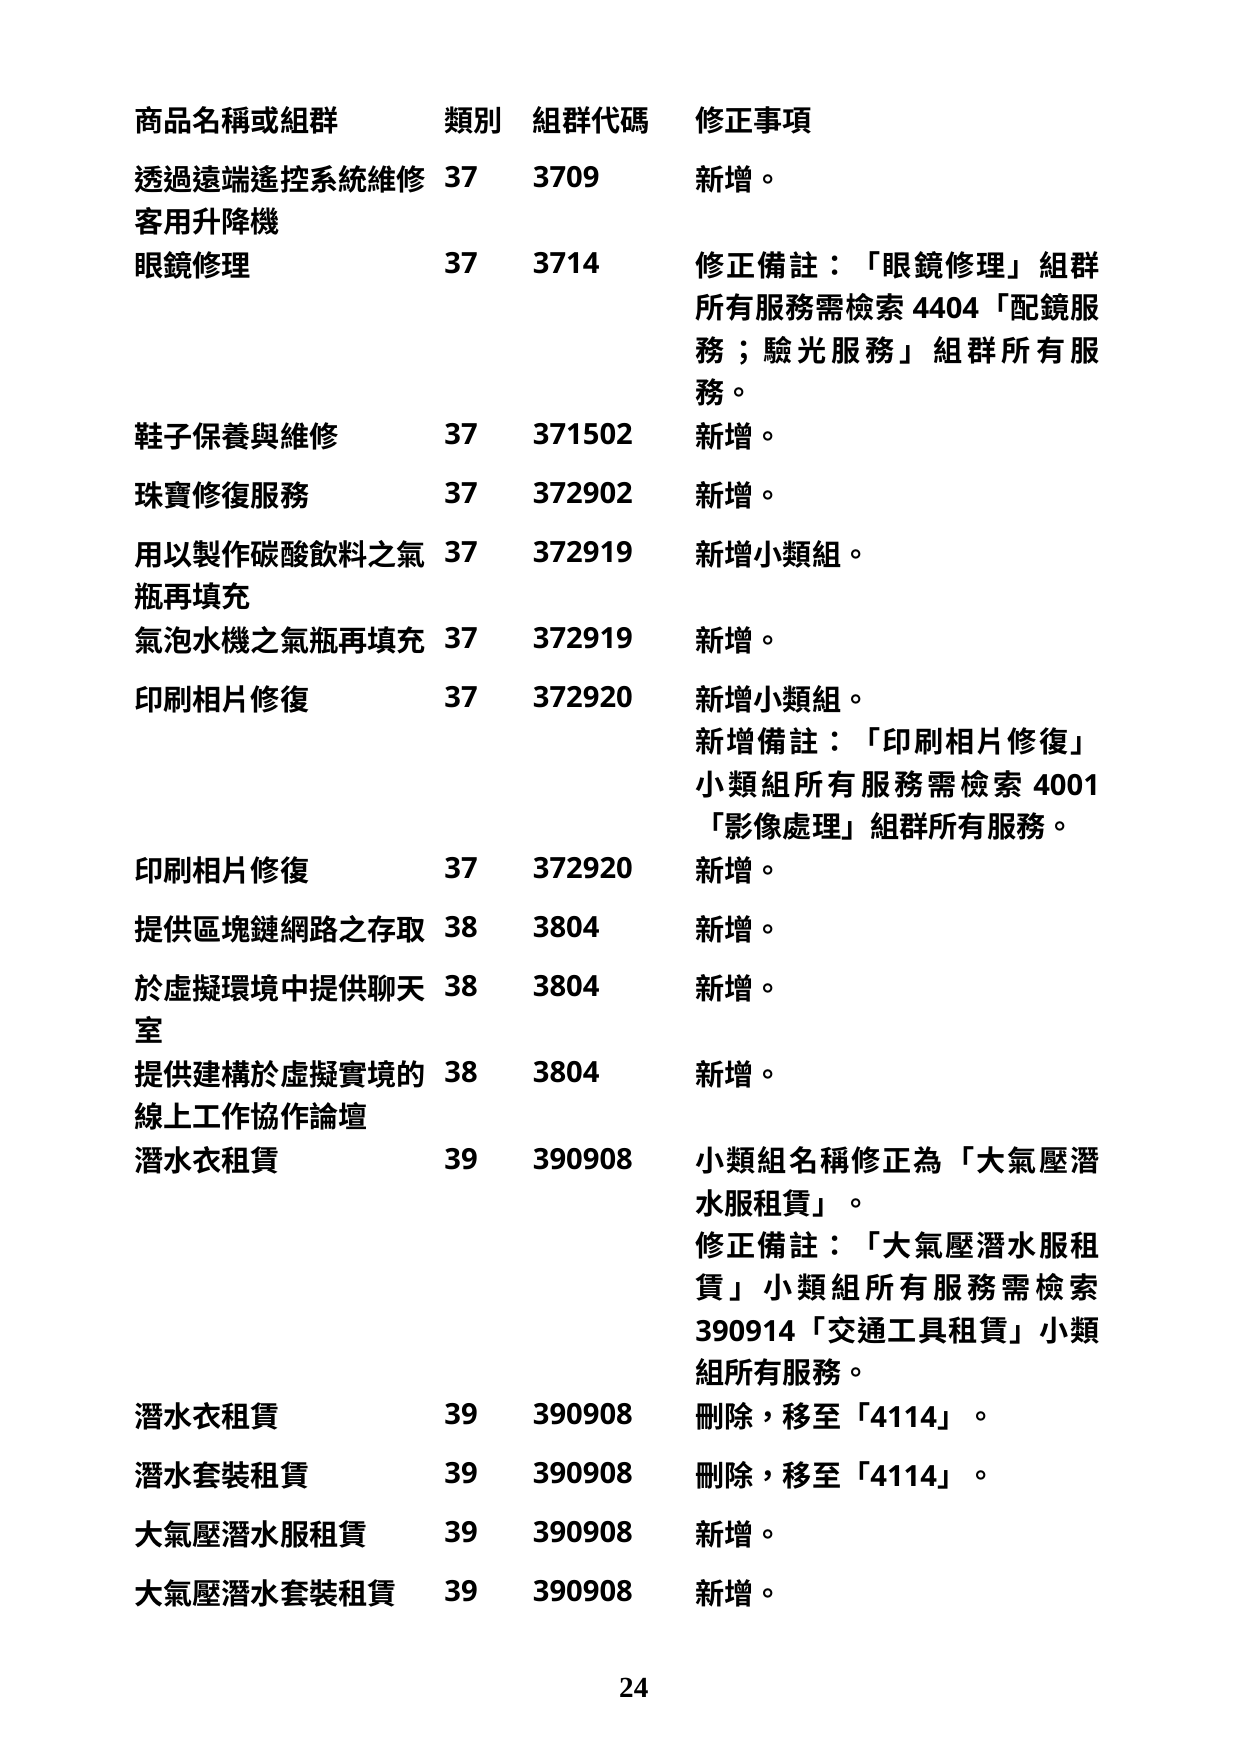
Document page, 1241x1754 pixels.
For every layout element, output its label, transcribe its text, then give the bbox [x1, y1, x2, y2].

table_cell 371502 [531, 413, 692, 471]
table_cell 38 [442, 907, 529, 964]
table_cell 3804 [531, 1052, 692, 1136]
table_cell 37 [442, 243, 529, 412]
table_cell 大氣壓潛水套裝租賃 [132, 1571, 440, 1628]
table_cell 39 [442, 1393, 529, 1451]
table_cell 潛水衣租賃 [132, 1138, 440, 1392]
table_cell 37 [442, 618, 529, 675]
table_cell 390908 [531, 1512, 692, 1569]
table_cell 印刷相片修復 [132, 677, 440, 846]
table_cell 38 [442, 1052, 529, 1136]
table_cell 390908 [531, 1138, 692, 1392]
table_cell 38 [442, 966, 529, 1050]
table_cell 39 [442, 1138, 529, 1392]
table_cell 新增。 [693, 1052, 1105, 1136]
table_cell 新增小類組。 新增備註：「印刷相片修復」小類組所有服務需檢索4001「影像處理」組群所有服務。 [693, 677, 1105, 846]
table_cell 39 [442, 1512, 529, 1569]
table_cell 372919 [531, 532, 692, 616]
table_cell 新增。 [693, 413, 1105, 471]
table_cell 珠寶修復服務 [132, 472, 440, 530]
table_cell 提供建構於虛擬實境的線上工作協作論壇 [132, 1052, 440, 1136]
table_cell 透過遠端遙控系統維修客用升降機 [132, 156, 440, 241]
table_header 修正事項 [693, 97, 1105, 155]
table_cell 37 [442, 848, 529, 905]
table_cell 37 [442, 677, 529, 846]
table_cell 大氣壓潛水服租賃 [132, 1512, 440, 1569]
table_cell 39 [442, 1571, 529, 1628]
table_cell 新增。 [693, 907, 1105, 964]
table_cell 37 [442, 156, 529, 241]
table_cell 鞋子保養與維修 [132, 413, 440, 471]
table_cell 390908 [531, 1393, 692, 1451]
table_cell 3804 [531, 907, 692, 964]
table_cell 3709 [531, 156, 692, 241]
table_cell 新增。 [693, 1571, 1105, 1628]
table_header 組群代碼 [531, 97, 692, 155]
table_cell 潛水衣租賃 [132, 1393, 440, 1451]
table_header 類別 [442, 97, 529, 155]
table_cell 用以製作碳酸飲料之氣瓶再填充 [132, 532, 440, 616]
table_cell 刪除，移至「4114」。 [693, 1452, 1105, 1510]
table_cell 390908 [531, 1571, 692, 1628]
table_cell 37 [442, 413, 529, 471]
table_cell 印刷相片修復 [132, 848, 440, 905]
table_cell 3714 [531, 243, 692, 412]
table_cell 提供區塊鏈網路之存取 [132, 907, 440, 964]
table_cell 氣泡水機之氣瓶再填充 [132, 618, 440, 675]
table_cell 3804 [531, 966, 692, 1050]
table_cell 372920 [531, 677, 692, 846]
table_cell 新增。 [693, 966, 1105, 1050]
table_cell 小類組名稱修正為「大氣壓潛水服租賃」。 修正備註：「大氣壓潛水服租賃」小類組所有服務需檢索390914「交通工具租賃」小類組所有服務。 [693, 1138, 1105, 1392]
table_cell 372902 [531, 472, 692, 530]
table_cell 眼鏡修理 [132, 243, 440, 412]
table_cell 新增。 [693, 156, 1105, 241]
table_cell 372919 [531, 618, 692, 675]
table_cell 37 [442, 532, 529, 616]
table_cell 刪除，移至「4114」。 [693, 1393, 1105, 1451]
table_cell 37 [442, 472, 529, 530]
table_cell 新增小類組。 [693, 532, 1105, 616]
table_cell 新增。 [693, 472, 1105, 530]
table_cell 新增。 [693, 618, 1105, 675]
table_header 商品名稱或組群 [132, 97, 440, 155]
table_cell 潛水套裝租賃 [132, 1452, 440, 1510]
table_cell 372920 [531, 848, 692, 905]
table_cell 修正備註：「眼鏡修理」組群所有服務需檢索4404「配鏡服務；驗光服務」組群所有服務。 [693, 243, 1105, 412]
table_cell 於虛擬環境中提供聊天室 [132, 966, 440, 1050]
table_cell 新增。 [693, 1512, 1105, 1569]
table_cell 390908 [531, 1452, 692, 1510]
table_cell 新增。 [693, 848, 1105, 905]
table_cell 39 [442, 1452, 529, 1510]
